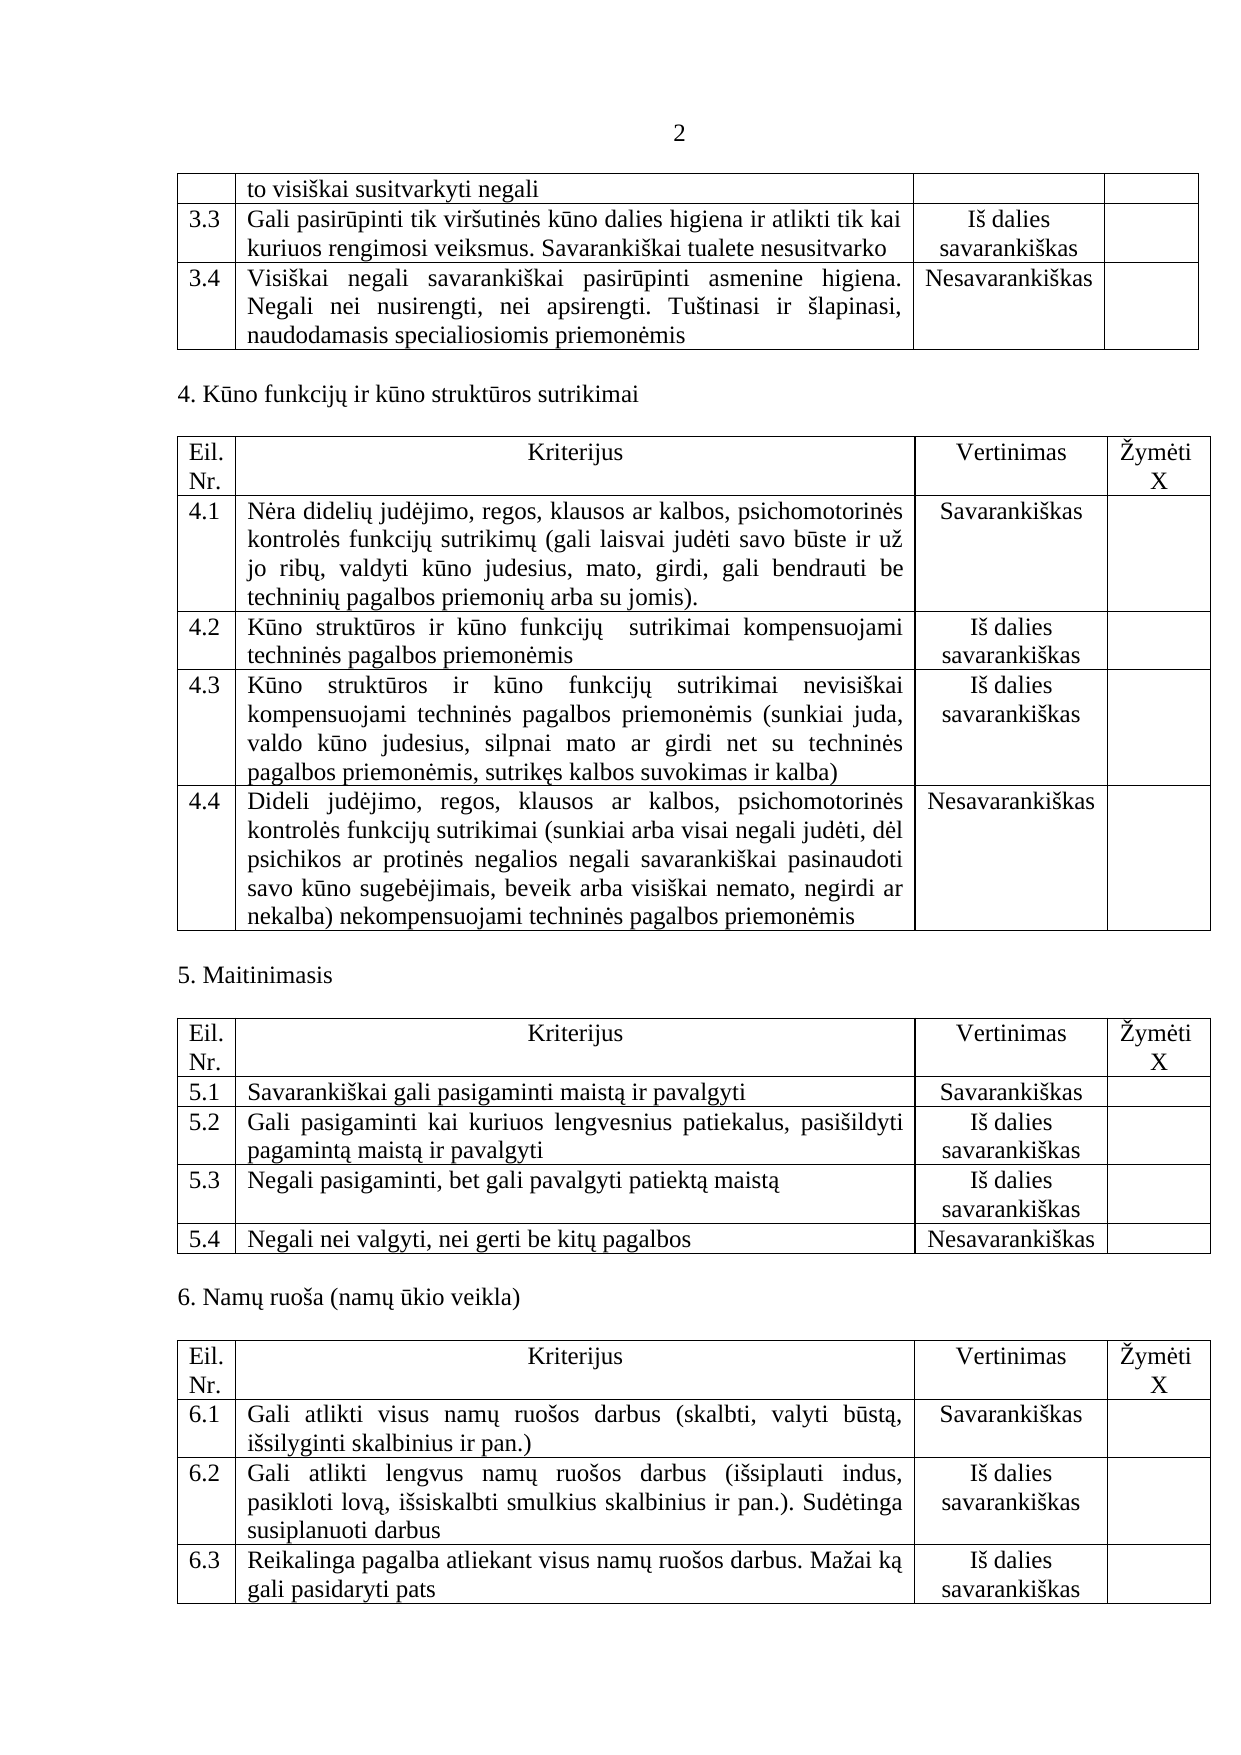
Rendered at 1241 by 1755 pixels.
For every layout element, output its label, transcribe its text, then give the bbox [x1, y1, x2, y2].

table_cell Negali nei valgyti, nei gerti be kitų pagalbos [236, 1224, 914, 1253]
table_cell 5.1 [178, 1077, 235, 1106]
table_header Vertinimas [915, 1341, 1107, 1398]
table_cell [1108, 496, 1210, 611]
table_cell Gali atlikti visus namų ruošos darbus (skalbti, valyti būstą, išsilyginti skalbinius ir pan.) [236, 1400, 914, 1457]
table_cell Savarankiškas [916, 496, 1107, 611]
table_cell 6.2 [178, 1458, 235, 1544]
text 6. Namų ruoša (namų ūkio veikla) [177, 1282, 1181, 1311]
table_cell 6.1 [178, 1400, 235, 1457]
table_cell Iš dalies savarankiškas [916, 1107, 1107, 1164]
table_cell Kūno struktūros ir kūno funkcijų sutrikimai kompensuojami techninės pagalbos priemonėmis [236, 612, 914, 669]
table_cell 4.2 [178, 612, 235, 669]
table_cell [1108, 612, 1210, 669]
table_cell Iš dalies savarankiškas [916, 612, 1107, 669]
table_cell Iš dalies savarankiškas [914, 204, 1104, 262]
table_cell Nėra didelių judėjimo, regos, klausos ar kalbos, psichomotorinės kontrolės funkcijų sutrikimų (gali laisvai judėti savo būste ir už jo ribų, valdyti kūno judesius, mato, girdi, gali bendrauti be techninių pagalbos priemonių arba su jomis). [236, 496, 914, 611]
table_cell Iš dalies savarankiškas [915, 1545, 1107, 1603]
table_cell 3.4 [178, 263, 235, 349]
table_cell to visiškai susitvarkyti negali [236, 174, 913, 203]
table_cell [1108, 1458, 1210, 1544]
table_header Eil. Nr. [178, 437, 235, 495]
table_cell 5.3 [178, 1165, 235, 1223]
table_cell Gali atlikti lengvus namų ruošos darbus (išsiplauti indus, pasikloti lovą, išsiskalbti smulkius skalbinius ir pan.). Sudėtinga susiplanuoti darbus [236, 1458, 914, 1544]
table_cell 5.2 [178, 1107, 235, 1164]
table_cell Visiškai negali savarankiškai pasirūpinti asmenine higiena. Negali nei nusirengti, nei apsirengti. Tuštinasi ir šlapinasi, naudodamasis specialiosiomis priemonėmis [236, 263, 913, 349]
table_cell 3.3 [178, 204, 235, 262]
table_cell [914, 174, 1104, 203]
table_cell 4.4 [178, 786, 235, 930]
table_cell Savarankiškai gali pasigaminti maistą ir pavalgyti [236, 1077, 914, 1106]
table_cell Reikalinga pagalba atliekant visus namų ruošos darbus. Mažai ką gali pasidaryti pats [236, 1545, 914, 1603]
table_cell Negali pasigaminti, bet gali pavalgyti patiektą maistą [236, 1165, 914, 1223]
table_cell [1108, 1165, 1210, 1223]
table_cell [1108, 670, 1210, 785]
table_cell Nesavarankiškas [914, 263, 1104, 349]
table_cell [1108, 1077, 1210, 1106]
table_cell Kūno struktūros ir kūno funkcijų sutrikimai nevisiškai kompensuojami techninės pagalbos priemonėmis (sunkiai juda, valdo kūno judesius, silpnai mato ar girdi net su techninės pagalbos priemonėmis, sutrikęs kalbos suvokimas ir kalba) [236, 670, 914, 785]
table_cell Gali pasigaminti kai kuriuos lengvesnius patiekalus, pasišildyti pagamintą maistą ir pavalgyti [236, 1107, 914, 1164]
table_cell [1108, 1224, 1210, 1253]
table_cell Savarankiškas [916, 1077, 1107, 1106]
table_header Eil. Nr. [178, 1341, 235, 1398]
table_header Vertinimas [916, 437, 1107, 495]
text 4. Kūno funkcijų ir kūno struktūros sutrikimai [177, 379, 1181, 407]
table_cell Savarankiškas [915, 1400, 1107, 1457]
table_cell 4.1 [178, 496, 235, 611]
table_cell Nesavarankiškas [916, 1224, 1107, 1253]
table_cell [1108, 1400, 1210, 1457]
table_cell 4.3 [178, 670, 235, 785]
table_cell [1108, 1545, 1210, 1603]
table_header Žymėti X [1108, 1341, 1210, 1398]
table_cell Dideli judėjimo, regos, klausos ar kalbos, psichomotorinės kontrolės funkcijų sutrikimai (sunkiai arba visai negali judėti, dėl psichikos ar protinės negalios negali savarankiškai pasinaudoti savo kūno sugebėjimais, beveik arba visiškai nemato, negirdi ar nekalba) nekompensuojami techninės pagalbos priemonėmis [236, 786, 914, 930]
table_cell [1105, 204, 1198, 262]
table_header Kriterijus [236, 437, 914, 495]
table_cell Iš dalies savarankiškas [916, 1165, 1107, 1223]
table_cell [178, 174, 235, 203]
table_cell 6.3 [178, 1545, 235, 1603]
text 5. Maitinimasis [177, 960, 1181, 989]
table_cell Nesavarankiškas [916, 786, 1107, 930]
table_cell 5.4 [178, 1224, 235, 1253]
table_header Kriterijus [236, 1341, 914, 1398]
table_cell Iš dalies savarankiškas [915, 1458, 1107, 1544]
table_header Eil. Nr. [178, 1019, 235, 1076]
table_header Žymėti X [1108, 437, 1210, 495]
table_cell Iš dalies savarankiškas [916, 670, 1107, 785]
table_cell [1105, 174, 1198, 203]
table_cell Gali pasirūpinti tik viršutinės kūno dalies higiena ir atlikti tik kai kuriuos rengimosi veiksmus. Savarankiškai tualete nesusitvarko [236, 204, 913, 262]
table_header Vertinimas [916, 1019, 1107, 1076]
table_header Kriterijus [236, 1019, 914, 1076]
table_cell [1108, 786, 1210, 930]
table_header Žymėti X [1108, 1019, 1210, 1076]
table_cell [1105, 263, 1198, 349]
table_cell [1108, 1107, 1210, 1164]
